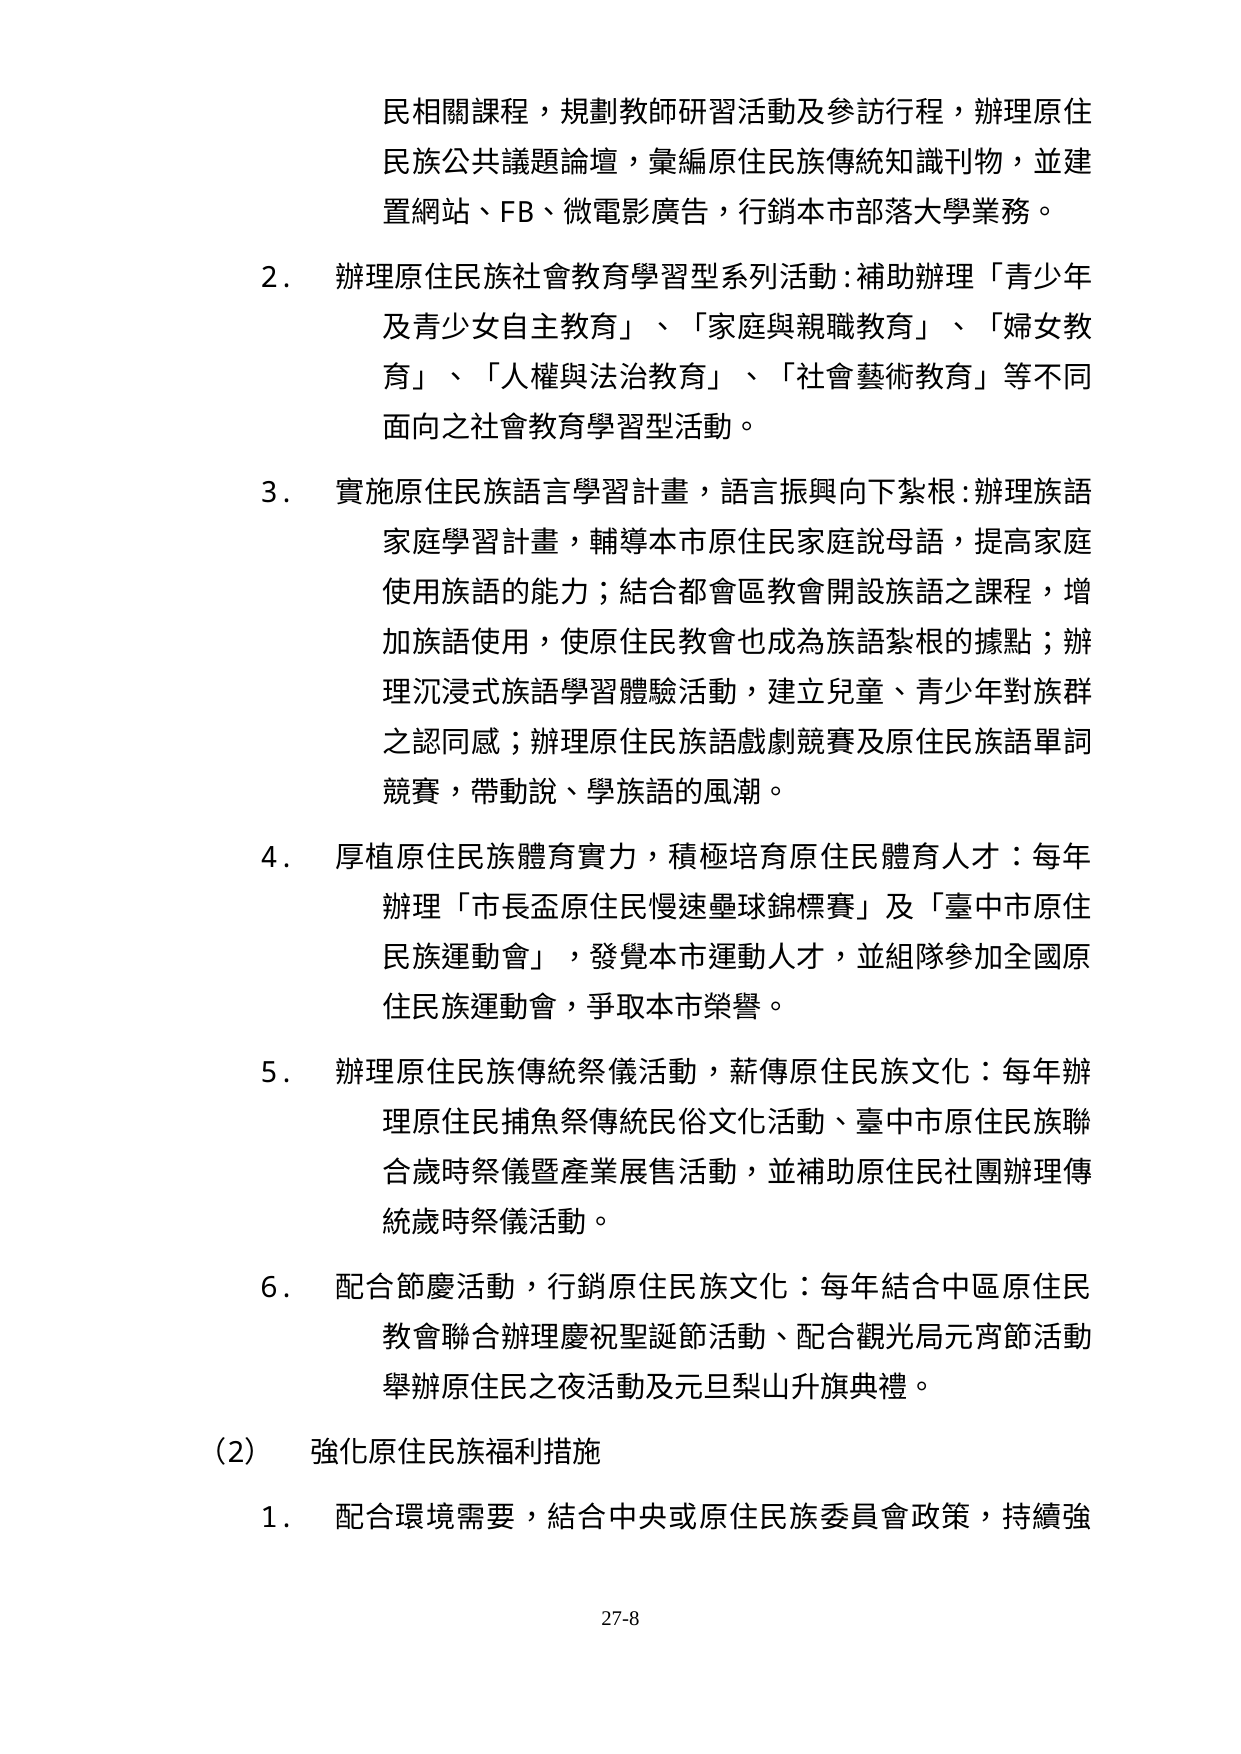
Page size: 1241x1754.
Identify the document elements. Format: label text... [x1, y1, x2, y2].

list 配合環境需要，結合中央或原住民族委員會政策，持續強 [260, 1488, 1092, 1538]
list 民相關課程，規劃教師研習活動及參訪行程，辦理原住民族公共議題論壇，彙編原住民族傳統知識刊物，並建置網站、FB、微電影廣告，行銷本市部落大學業務。 [260, 83, 1092, 233]
list 厚植原住民族體育實力，積極培育原住民體育人才：每年辦理「市長盃原住民慢速壘球錦標賽」及「臺中市原住民族運動會」，發覺本市運動人才，並組隊參加全國原住民族運動會，爭取本市榮譽。 [260, 828, 1092, 1028]
list 配合節慶活動，行銷原住民族文化：每年結合中區原住民教會聯合辦理慶祝聖誕節活動、配合觀光局元宵節活動舉辦原住民之夜活動及元旦梨山升旗典禮。 [260, 1258, 1092, 1408]
list 強化原住民族福利措施 [198, 1423, 1092, 1473]
list 辦理原住民族社會教育學習型系列活動:補助辦理「青少年及青少女自主教育」、「家庭與親職教育」、「婦女教育」、「人權與法治教育」、「社會藝術教育」等不同面向之社會教育學習型活動。 [260, 248, 1092, 448]
list 實施原住民族語言學習計畫，語言振興向下紮根:辦理族語家庭學習計畫，輔導本市原住民家庭說母語，提高家庭使用族語的能力；結合都會區教會開設族語之課程，增加族語使用，使原住民教會也成為族語紮根的據點；辦理沉浸式族語學習體驗活動，建立兒童、青少年對族群之認同感；辦理原住民族語戲劇競賽及原住民族語單詞競賽，帶動說、學族語的風潮。 [260, 463, 1092, 813]
list 辦理原住民族傳統祭儀活動，薪傳原住民族文化：每年辦理原住民捕魚祭傳統民俗文化活動、臺中市原住民族聯合歲時祭儀暨產業展售活動，並補助原住民社團辦理傳統歲時祭儀活動。 [260, 1043, 1092, 1243]
